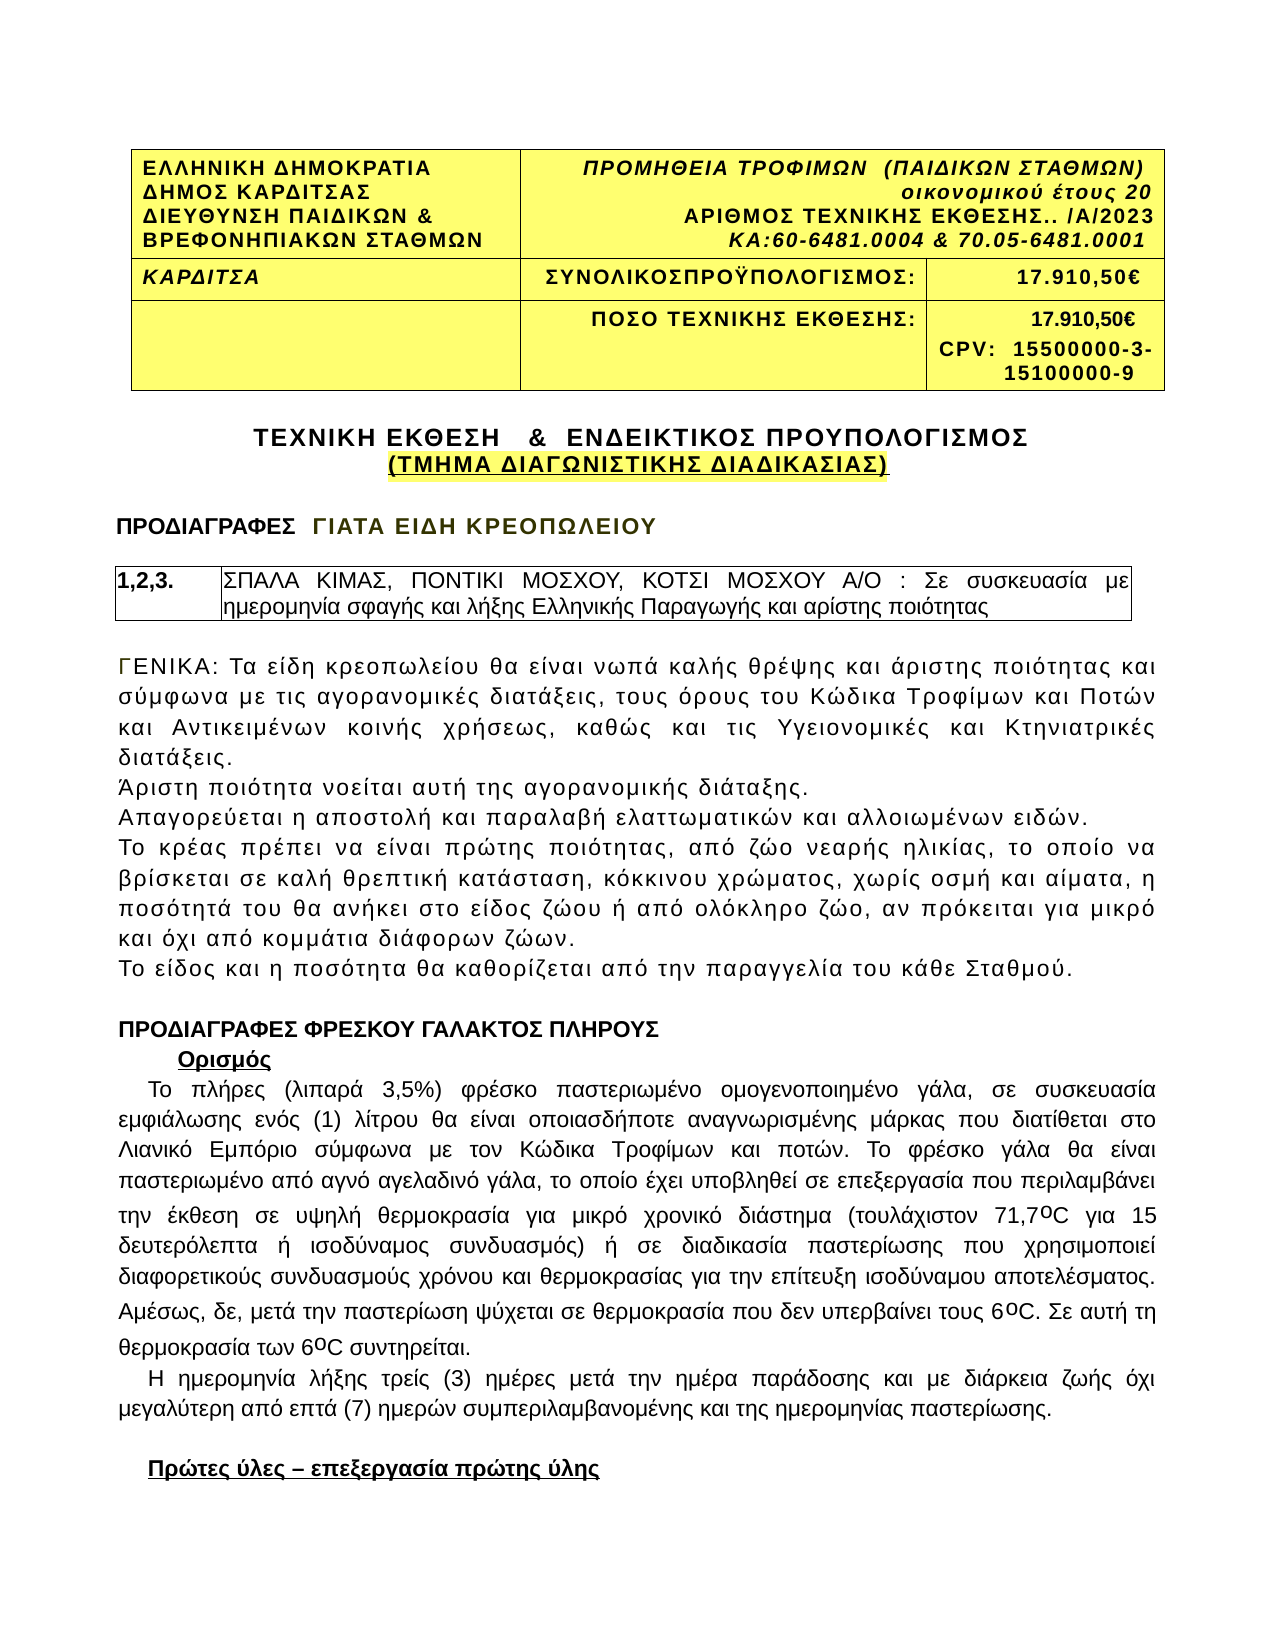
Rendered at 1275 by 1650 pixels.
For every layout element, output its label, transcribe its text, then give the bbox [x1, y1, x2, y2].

table_cell ΠΟΣΟ ΤΕΧΝΙΚΗΣ ΕΚΘΕΣΗΣ: [521, 301, 926, 390]
table_cell 17.910,50€ CPV: 15500000-3- 15100000-9 [927, 301, 1164, 390]
table_cell ΣΥΝΟΛΙΚΟΣΠΡΟΫΠΟΛΟΓΙΣΜΟΣ: [521, 259, 926, 300]
text ΠΡΟΔΙΑΓΡΑΦΕΣ ΓΙΑΤΑ ΕΙΔΗ ΚΡΕΟΠΩΛΕΙΟΥ [116, 513, 1157, 539]
table_cell 17.910,50€ [927, 259, 1164, 300]
subtitle ΤΕΧΝΙΚΗ ΕΚΘΕΣΗ & ΕΝΔΕΙΚΤΙΚΟΣ ΠΡΟΥΠΟΛΟΓΙΣΜΟΣ [118, 423, 1157, 451]
text Απαγορεύεται η αποστολή και παραλαβή ελαττωματικών και αλλοιωμένων ειδών. [118, 804, 1157, 830]
text Το πλήρες (λιπαρά 3,5%) φρέσκο παστεριωμένο ομογενοποιημένο γάλα, σε συσκευασία εμφιάλωσης ενός (1) λίτρου θα είναι οποιασδήποτε αναγνωρισμένης μάρκας που διατίθεται στο Λιανικό Εμπόριο σύμφωνα με τον Κώδικα Τροφίμων και ποτών. Το φρέσκο γάλα θα είναι παστεριωμένο από αγνό αγελαδινό γάλα, το οποίο έχει υποβληθεί σε επεξεργασία που περιλαμβάνει την έκθεση σε υψηλή θερμοκρασία για μικρό χρονικό διάστημα (τουλάχιστον 71,7οC για 15 δευτερόλεπτα ή ισοδύναμος συνδυασμός) ή σε διαδικασία παστερίωσης που χρησιμοποιεί διαφορετικούς συνδυασμούς χρόνου και θερμοκρασίας για την επίτευξη ισοδύναμου αποτελέσματος. Αμέσως, δε, μετά την παστερίωση ψύχεται σε θερμοκρασία που δεν υπερβαίνει τους 6οC. Σε αυτή τη θερμοκρασία των 6οC συντηρείται. [118, 1076, 1157, 1360]
text Το είδος και η ποσότητα θα καθορίζεται από την παραγγελία του κάθε Σταθμού. [118, 955, 1157, 981]
table_header ΕΛΛΗΝΙΚΗ ΔΗΜΟΚΡΑΤΙΑ ΔΗΜΟΣ ΚΑΡΔΙΤΣΑΣ ΔΙΕΥΘΥΝΣΗ ΠΑΙΔΙΚΩΝ & ΒΡΕΦΟΝΗΠΙΑΚΩΝ ΣΤΑΘΜΩΝ [132, 150, 520, 258]
text Πρώτες ύλες – επεξεργασία πρώτης ύλης [118, 1455, 1157, 1482]
text Η ημερομηνία λήξης τρείς (3) ημέρες μετά την ημέρα παράδοσης και με διάρκεια ζωής όχι μεγαλύτερη από επτά (7) ημερών συμπεριλαμβανομένης και της ημερομηνίας παστερίωσης. [118, 1365, 1157, 1421]
table_header 1,2,3. [116, 567, 221, 620]
text ΓΕΝΙΚΑ: Τα είδη κρεοπωλείου θα είναι νωπά καλής θρέψης και άριστης ποιότητας και σύμφωνα με τις αγορανομικές διατάξεις, τους όρους του Κώδικα Τροφίμων και Ποτών και Αντικειμένων κοινής χρήσεως, καθώς και τις Υγειονομικές και Κτηνιατρικές διατάξεις. [118, 653, 1157, 770]
text Άριστη ποιότητα νοείται αυτή της αγορανομικής διάταξης. [118, 774, 1157, 800]
table_cell ΚΑΡΔΙΤΣΑ [132, 259, 520, 300]
text (ΤΜΗΜΑ ΔΙΑΓΩΝΙΣΤΙΚΗΣ ΔΙΑΔΙΚΑΣΙΑΣ) [118, 451, 1157, 482]
text Ορισμός [118, 1046, 1157, 1072]
text Το κρέας πρέπει να είναι πρώτης ποιότητας, από ζώο νεαρής ηλικίας, το οποίο να βρίσκεται σε καλή θρεπτική κατάσταση, κόκκινου χρώματος, χωρίς οσμή και αίματα, η ποσότητά του θα ανήκει στο είδος ζώου ή από ολόκληρο ζώο, αν πρόκειται για μικρό και όχι από κομμάτια διάφορων ζώων. [118, 834, 1157, 951]
table_cell [132, 301, 520, 390]
table_header ΣΠΑΛΑ ΚΙΜΑΣ, ΠΟΝΤΙΚΙ ΜΟΣΧΟΥ, ΚΟΤΣΙ ΜΟΣΧΟΥ Α/Ο : Σε συσκευασία με ημερομηνία σφαγής και λήξης Ελληνικής Παραγωγής και αρίστης ποιότητας [222, 567, 1131, 620]
table_header ΠΡΟΜΗΘΕΙΑ ΤΡΟΦΙΜΩΝ (ΠΑΙΔΙΚΩΝ ΣΤΑΘΜΩΝ) οικονομικού έτους 20 ΑΡΙΘΜΟΣ ΤΕΧΝΙΚΗΣ ΕΚΘΕΣΗΣ.. /Α/2023 KA:60-6481.0004 & 70.05-6481.0001 [521, 150, 1164, 258]
text ΠΡΟΔΙΑΓΡΑΦΕΣ ΦΡΕΣΚΟΥ ΓΑΛΑΚΤΟΣ ΠΛΗΡΟΥΣ [118, 1016, 1157, 1042]
